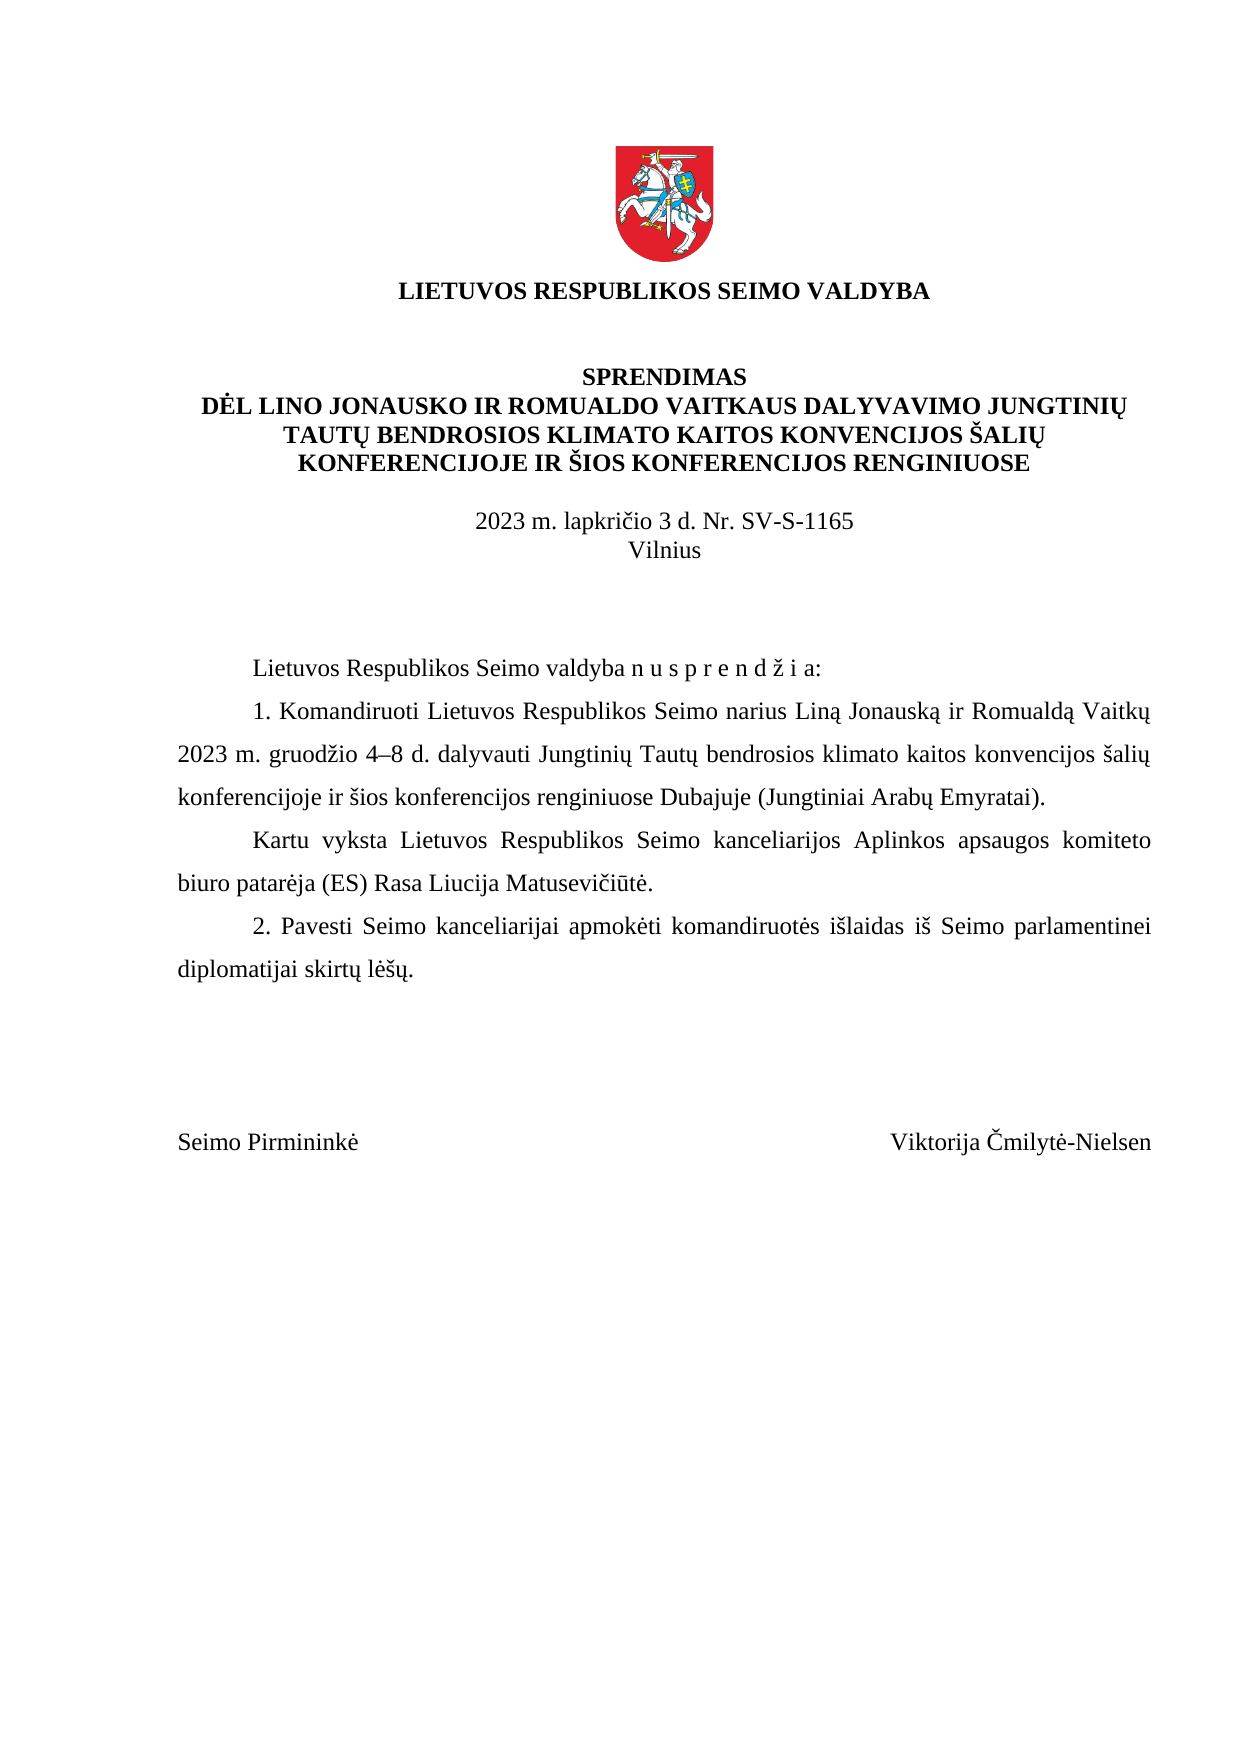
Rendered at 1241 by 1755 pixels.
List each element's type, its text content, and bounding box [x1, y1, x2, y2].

text LIETUVOS RESPUBLIKOS SEIMO VALDYBA [177, 276, 1152, 305]
text 2023 m. lapkričio 3 d. Nr. SV-S-1165 [177, 506, 1152, 535]
text Lietuvos Respublikos Seimo valdyba nusprendžia: [177, 653, 1152, 681]
text Kartu vyksta Lietuvos Respublikos Seimo kanceliarijos Aplinkos apsaugos komiteto biuro patarėja (ES) Rasa Liucija Matusevičiūtė. [177, 825, 1152, 897]
text 2. Pavesti Seimo kanceliarijai apmokėti komandiruotės išlaidas iš Seimo parlamentinei diplomatijai skirtų lėšų. [177, 911, 1152, 983]
text DĖL LINO JONAUSKO IR ROMUALDO VAITKAUS DALYVAVIMO JUNGTINIŲ TAUTŲ BENDROSIOS KLIMATO KAITOS KONVENCIJOS ŠALIŲ KONFERENCIJOJE IR ŠIOS KONFERENCIJOS RENGINIUOSE [177, 391, 1152, 477]
text SPRENDIMAS [177, 362, 1152, 391]
text Vilnius [177, 535, 1152, 563]
text Seimo Pirmininkė Viktorija Čmilytė-Nielsen [177, 1127, 1152, 1156]
text 1. Komandiruoti Lietuvos Respublikos Seimo narius Liną Jonauską ir Romualdą Vaitkų 2023 m. gruodžio 4–8 d. dalyvauti Jungtinių Tautų bendrosios klimato kaitos konvencijos šalių konferencijoje ir šios konferencijos renginiuose Dubajuje (Jungtiniai Arabų Emyratai). [177, 696, 1152, 811]
